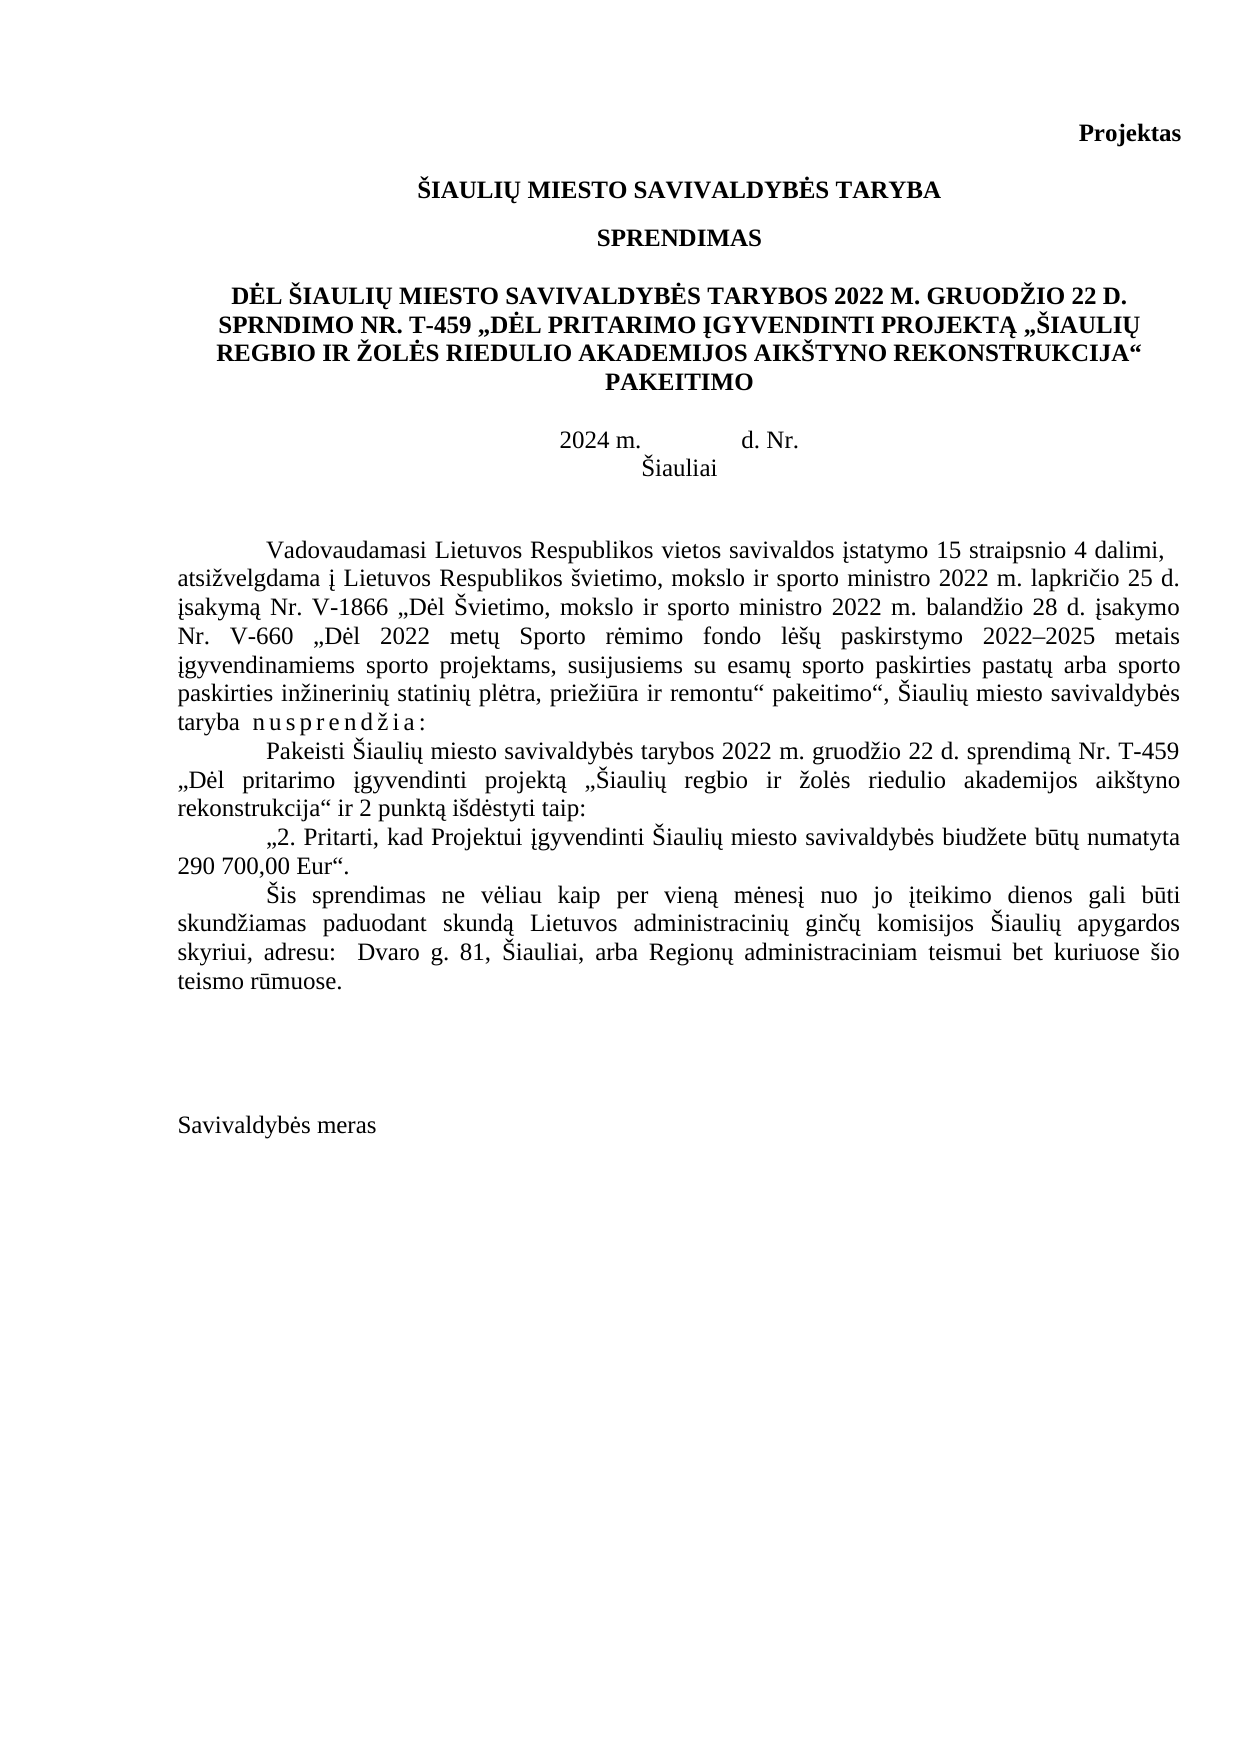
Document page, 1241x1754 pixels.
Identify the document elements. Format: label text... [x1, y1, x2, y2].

text 2024 m. d. Nr. [177, 425, 1181, 453]
text Vadovaudamasi Lietuvos Respublikos vietos savivaldos įstatymo 15 straipsnio 4 dalimi, atsižvelgdama į Lietuvos Respublikos švietimo, mokslo ir sporto ministro 2022 m. lapkričio 25 d. įsakymą Nr. V-1866 „Dėl Švietimo, mokslo ir sporto ministro 2022 m. balandžio 28 d. įsakymo Nr. V-660 „Dėl 2022 metų Sporto rėmimo fondo lėšų paskirstymo 2022–2025 metais įgyvendinamiems sporto projektams, susijusiems su esamų sporto paskirties pastatų arba sporto paskirties inžinerinių statinių plėtra, priežiūra ir remontu“ pakeitimo“, Šiaulių miesto savivaldybės taryba nusprendžia: [177, 535, 1181, 736]
text SPRENDIMAS [177, 223, 1181, 252]
text DĖL ŠIAULIŲ MIESTO SAVIVALDYBĖS TARYBOS 2022 M. GRUODŽIO 22 D. SPRNDIMO NR. T-459 „DĖL PRITARIMO ĮGYVENDINTI PROJEKTĄ „ŠIAULIŲ REGBIO IR ŽOLĖS RIEDULIO AKADEMIJOS AIKŠTYNO REKONSTRUKCIJA“ PAKEITIMO [177, 281, 1181, 396]
text Šis sprendimas ne vėliau kaip per vieną mėnesį nuo jo įteikimo dienos gali būti skundžiamas paduodant skundą Lietuvos administracinių ginčų komisijos Šiaulių apygardos skyriui, adresu: Dvaro g. 81, Šiauliai, arba Regionų administraciniam teismui bet kuriuose šio teismo rūmuose. [177, 880, 1181, 995]
text „2. Pritarti, kad Projektui įgyvendinti Šiaulių miesto savivaldybės biudžete būtų numatyta 290 700,00 Eur“. [177, 822, 1181, 880]
text Pakeisti Šiaulių miesto savivaldybės tarybos 2022 m. gruodžio 22 d. sprendimą Nr. T-459 „Dėl pritarimo įgyvendinti projektą „Šiaulių regbio ir žolės riedulio akademijos aikštyno rekonstrukcija“ ir 2 punktą išdėstyti taip: [177, 736, 1181, 822]
text Šiauliai [177, 453, 1181, 482]
text Projektas [177, 118, 1181, 147]
text Savivaldybės meras [177, 1110, 1181, 1138]
text ŠIAULIŲ MIESTO SAVIVALDYBĖS TARYBA [177, 176, 1181, 204]
